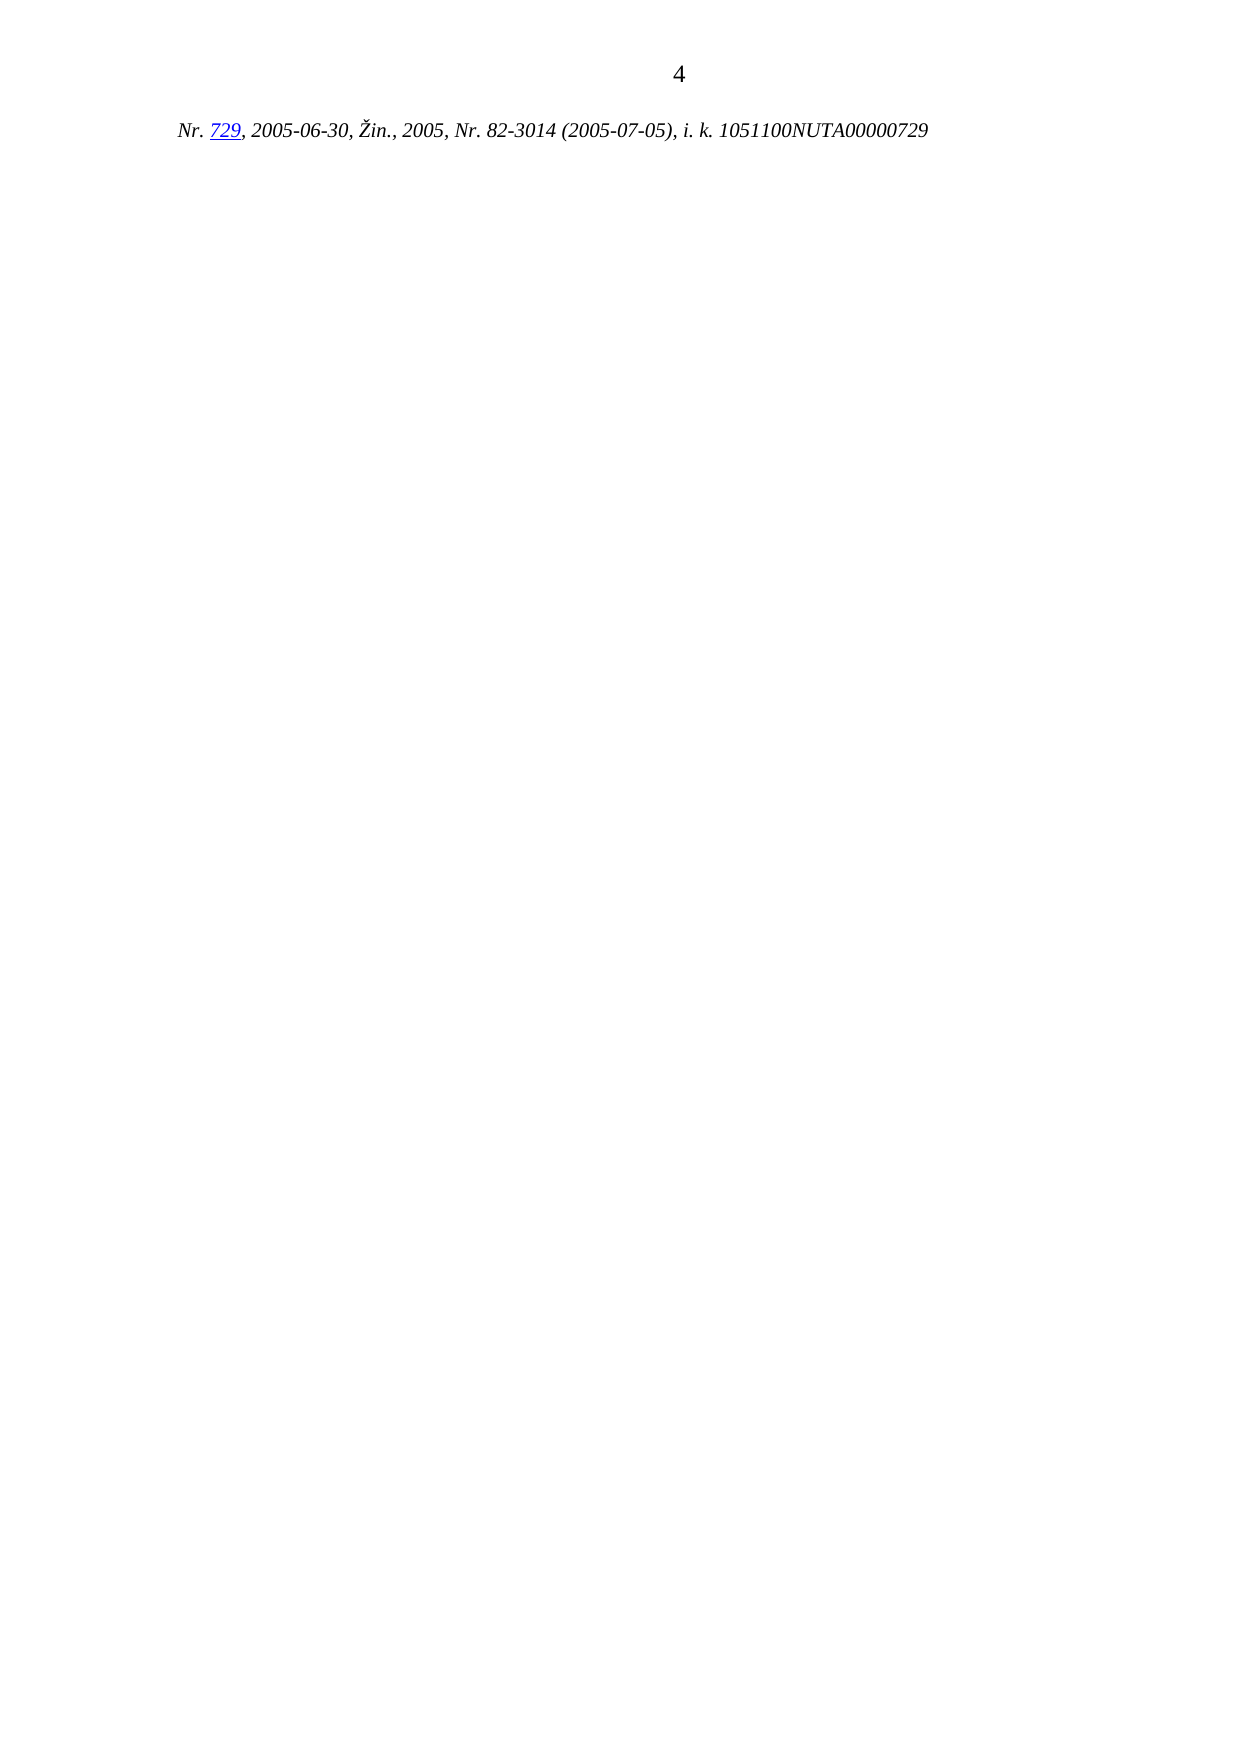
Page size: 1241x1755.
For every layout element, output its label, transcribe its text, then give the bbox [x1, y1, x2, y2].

text Nr. 729, 2005-06-30, Žin., 2005, Nr. 82-3014 (2005-07-05), i. k. 1051100NUTA00000729 [177, 118, 1181, 142]
